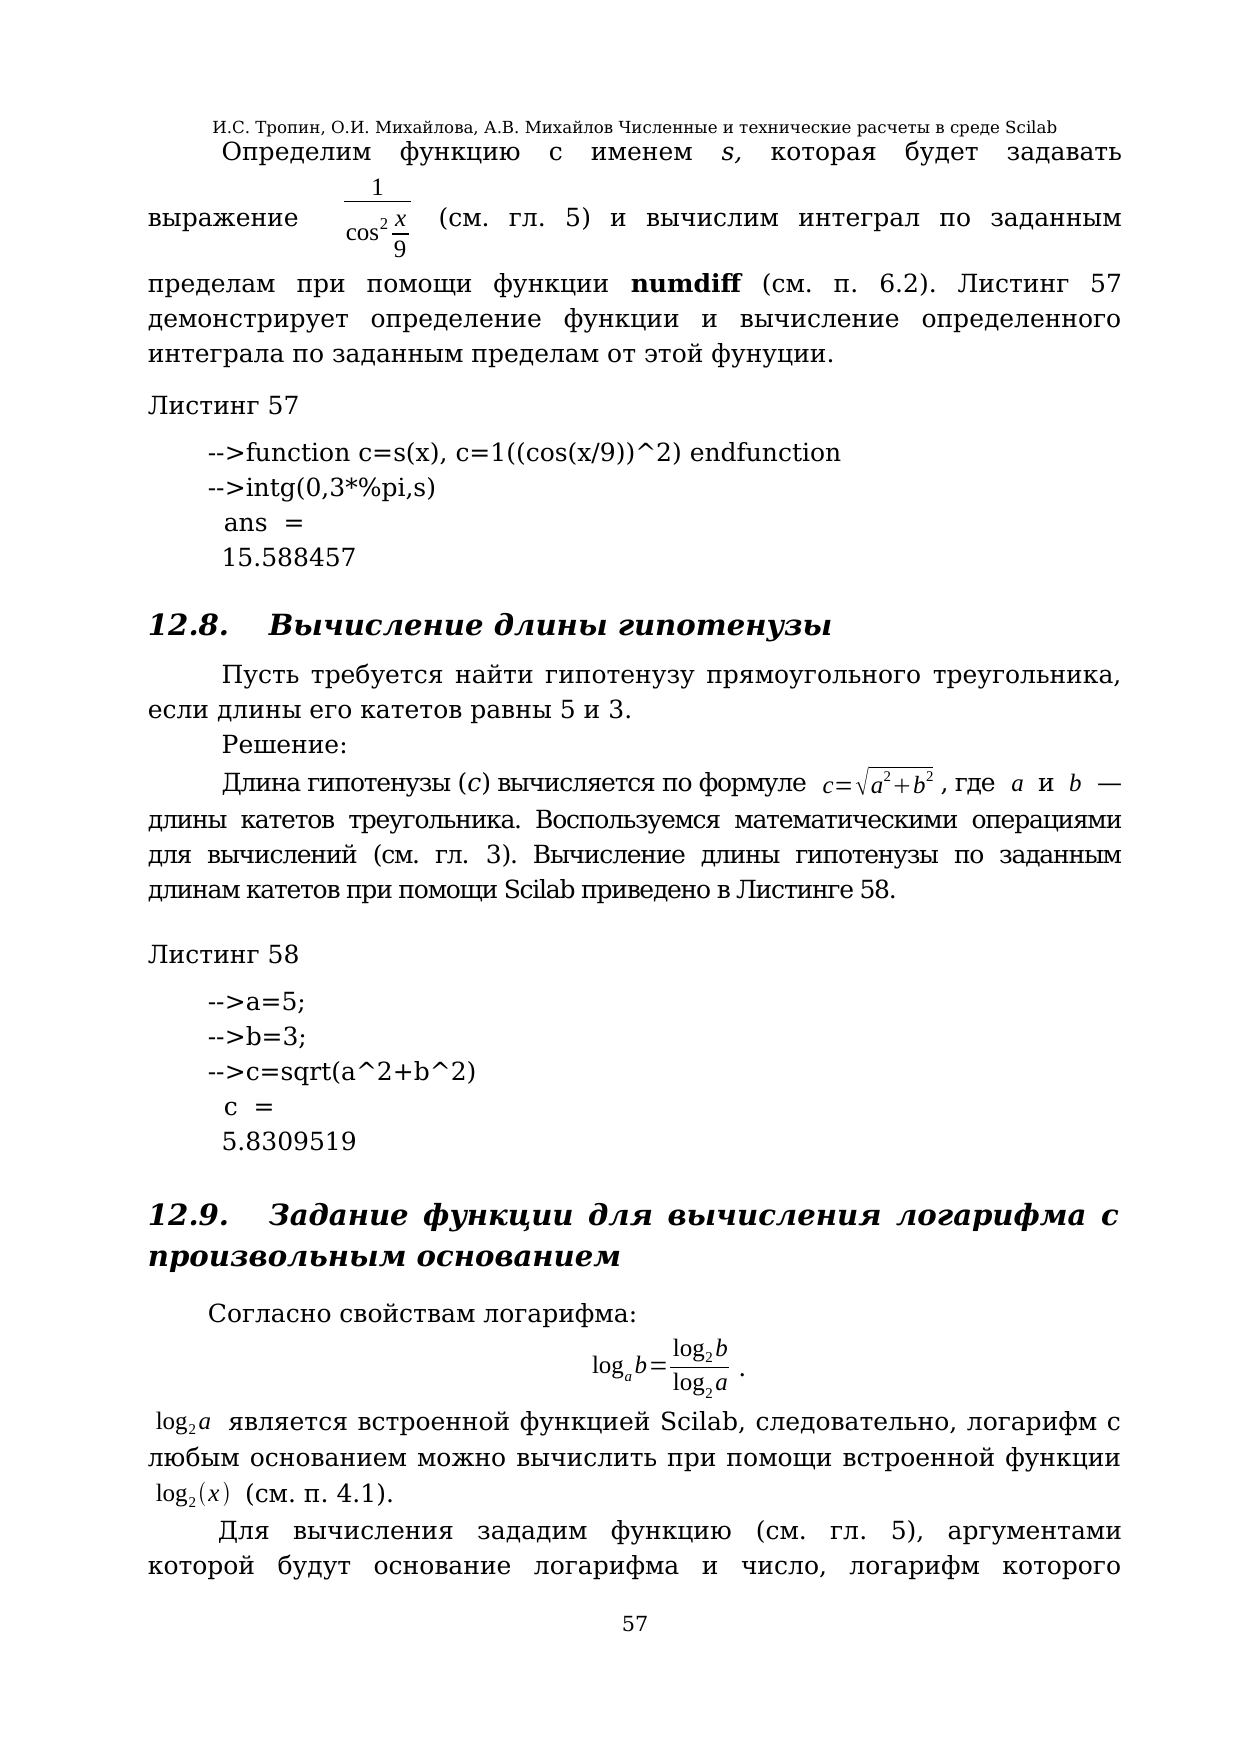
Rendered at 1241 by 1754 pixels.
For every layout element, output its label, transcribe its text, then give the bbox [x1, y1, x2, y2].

text является встроенной функцией Scilab, следовательно, логарифм с любым основанием можно вычислить при помощи встроенной функции (см. п. 4.1). [148, 1406, 1122, 1510]
list 15.588457 [148, 543, 965, 573]
list ans = [148, 508, 965, 538]
list -->a=5; [148, 987, 497, 1016]
list -->c=sqrt(a^2+b^2) [148, 1057, 497, 1086]
list -->function c=s(x), c=1((cos(x/9))^2) endfunction [148, 438, 965, 468]
text Согласно свойствам логарифма: [148, 1299, 1122, 1328]
text Для вычисления зададим функцию (см. гл. 5), аргументами которой будут основание логарифма и число, логарифм которого необходимо вычислить. Функция будет вычислять логарифм числа по произвольному основанию по формуле: . Реализация таких вычислений в Scilab показана в Листинге 59. [148, 1516, 1122, 1580]
subtitle Задание функции для вычисления логарифма с произвольным основанием [148, 917, 1122, 1273]
subtitle Вычисление длины гипотенузы [148, 374, 1122, 642]
list 5.8309519 [148, 1127, 497, 1156]
list Листинг 58 [148, 940, 497, 969]
text Длина гипотенузы (с) вычисляется по формуле , где и — длины катетов треугольника. Воспользуемся математическими операциями для вычислений (см. гл. 3). Вычисление длины гипотенузы по заданным длинам катетов при помощи Scilab приведено в Листинге 58. [148, 766, 1122, 904]
text Определим функцию с именем s, которая будет задавать выражение (см. гл. 5) и вычислим интеграл по заданным пределам при помощи функции numdiff (см. п. 6.2). Листинг 57 демонстрирует определение функции и вычисление определенного интеграла по заданным пределам от этой фунуции. [148, 137, 1122, 368]
text Решение: [148, 731, 1122, 760]
list -->b=3; [148, 1022, 497, 1051]
text Пусть требуется найти гипотенузу прямоугольного треугольника, если длины его катетов равны 5 и 3. [148, 661, 1122, 725]
list -->intg(0,3*%pi,s) [148, 473, 965, 503]
list c = [148, 1092, 497, 1121]
list Листинг 57 [148, 392, 965, 421]
text . [148, 1334, 1122, 1401]
